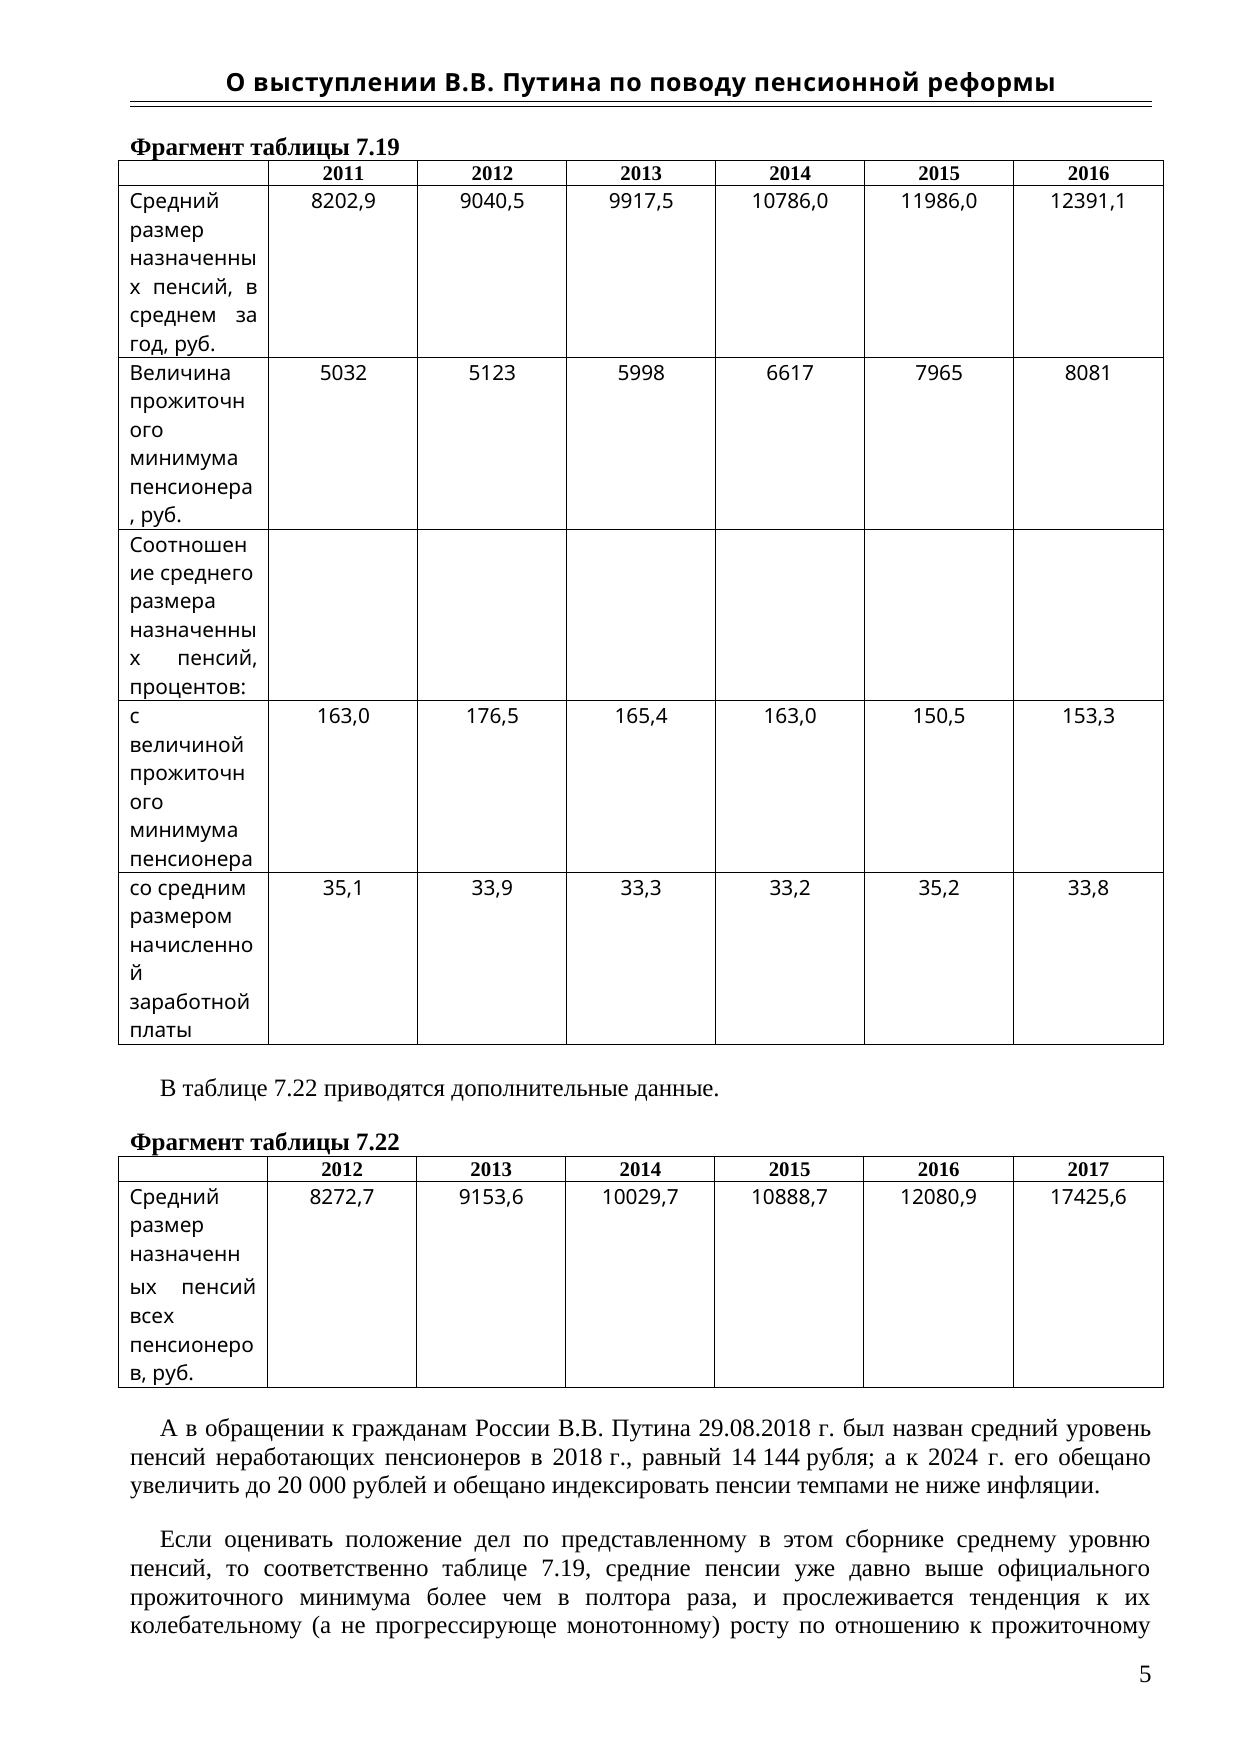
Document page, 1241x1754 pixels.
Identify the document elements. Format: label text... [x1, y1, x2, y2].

table_cell 8202,9 [269, 186, 417, 357]
table_cell 9040,5 [418, 186, 566, 357]
table_cell Величина прожиточного минимума пенсионера, руб. [119, 358, 268, 529]
text Фрагмент таблицы 7.22 [130, 1127, 1152, 1156]
table_header 2017 [1014, 1157, 1163, 1181]
table_header 2012 [268, 1157, 416, 1181]
table_cell со средним размером начисленной заработной платы [119, 873, 268, 1044]
table_header 2013 [417, 1157, 565, 1181]
table_header 2013 [567, 161, 715, 185]
table_cell Средний размер назначенных пенсий, в среднем за год, руб. [119, 186, 268, 357]
table_header [119, 161, 268, 185]
table_cell Средний размер назначенных пенсий всех пенсионеров, руб. [119, 1182, 267, 1387]
text Фрагмент таблицы 7.19 [130, 132, 1152, 160]
table_cell 9917,5 [567, 186, 715, 357]
table_header 2014 [716, 161, 864, 185]
table_cell 33,8 [1014, 873, 1163, 1044]
table_cell [418, 530, 566, 700]
table_cell [865, 530, 1013, 700]
table_cell 8272,7 [268, 1182, 416, 1387]
table_cell 8081 [1014, 358, 1163, 529]
table_cell 11986,0 [865, 186, 1013, 357]
table_header 2015 [715, 1157, 863, 1181]
table_header 2012 [418, 161, 566, 185]
table_cell 10786,0 [716, 186, 864, 357]
table_cell 35,1 [269, 873, 417, 1044]
table_cell с величиной прожиточного минимума пенсионера [119, 701, 268, 872]
table_header 2014 [566, 1157, 714, 1181]
table_cell 163,0 [716, 701, 864, 872]
table_cell [567, 530, 715, 700]
table_header [119, 1157, 267, 1181]
table_cell 9153,6 [417, 1182, 565, 1387]
table_header 2015 [865, 161, 1013, 185]
table_cell 33,9 [418, 873, 566, 1044]
text Если оценивать положение дел по представленному в этом сборнике среднему уровню пенсий, то соответственно таблице 7.19, средние пенсии уже давно выше официального прожиточного минимума более чем в полтора раза, и прослеживается тенденция к их колебательному (а не прогрессирующе монотонному) росту по отношению к прожиточному [130, 1524, 1152, 1639]
table_cell [716, 530, 864, 700]
text В таблице 7.22 приводятся дополнительные данные. [130, 1073, 1152, 1102]
table_cell 150,5 [865, 701, 1013, 872]
table_cell 165,4 [567, 701, 715, 872]
table_cell 10888,7 [715, 1182, 863, 1387]
table_cell 153,3 [1014, 701, 1163, 872]
table_header 2011 [269, 161, 417, 185]
table_cell 7965 [865, 358, 1013, 529]
table_header 2016 [1014, 161, 1163, 185]
table_cell 33,2 [716, 873, 864, 1044]
table_cell 163,0 [269, 701, 417, 872]
table_cell 5998 [567, 358, 715, 529]
table_cell 12391,1 [1014, 186, 1163, 357]
table_cell 35,2 [865, 873, 1013, 1044]
table_cell Соотношение среднего размера назначенных пенсий, процентов: [119, 530, 268, 700]
table_cell 5032 [269, 358, 417, 529]
table_cell 176,5 [418, 701, 566, 872]
table_cell 5123 [418, 358, 566, 529]
table_cell 33,3 [567, 873, 715, 1044]
table_header 2016 [864, 1157, 1013, 1181]
table_cell 10029,7 [566, 1182, 714, 1387]
table_cell 17425,6 [1014, 1182, 1163, 1387]
table_cell 6617 [716, 358, 864, 529]
table_cell [269, 530, 417, 700]
table_cell [1014, 530, 1163, 700]
text А в обращении к гражданам России В.В. Путина 29.08.2018 г. был назван средний уровень пенсий неработающих пенсионеров в 2018 г., равный 14 144 рубля; а к 2024 г. его обещано увеличить до 20 000 рублей и обещано индексировать пенсии темпами не ниже инфляции. [130, 1413, 1152, 1499]
table_cell 12080,9 [864, 1182, 1013, 1387]
